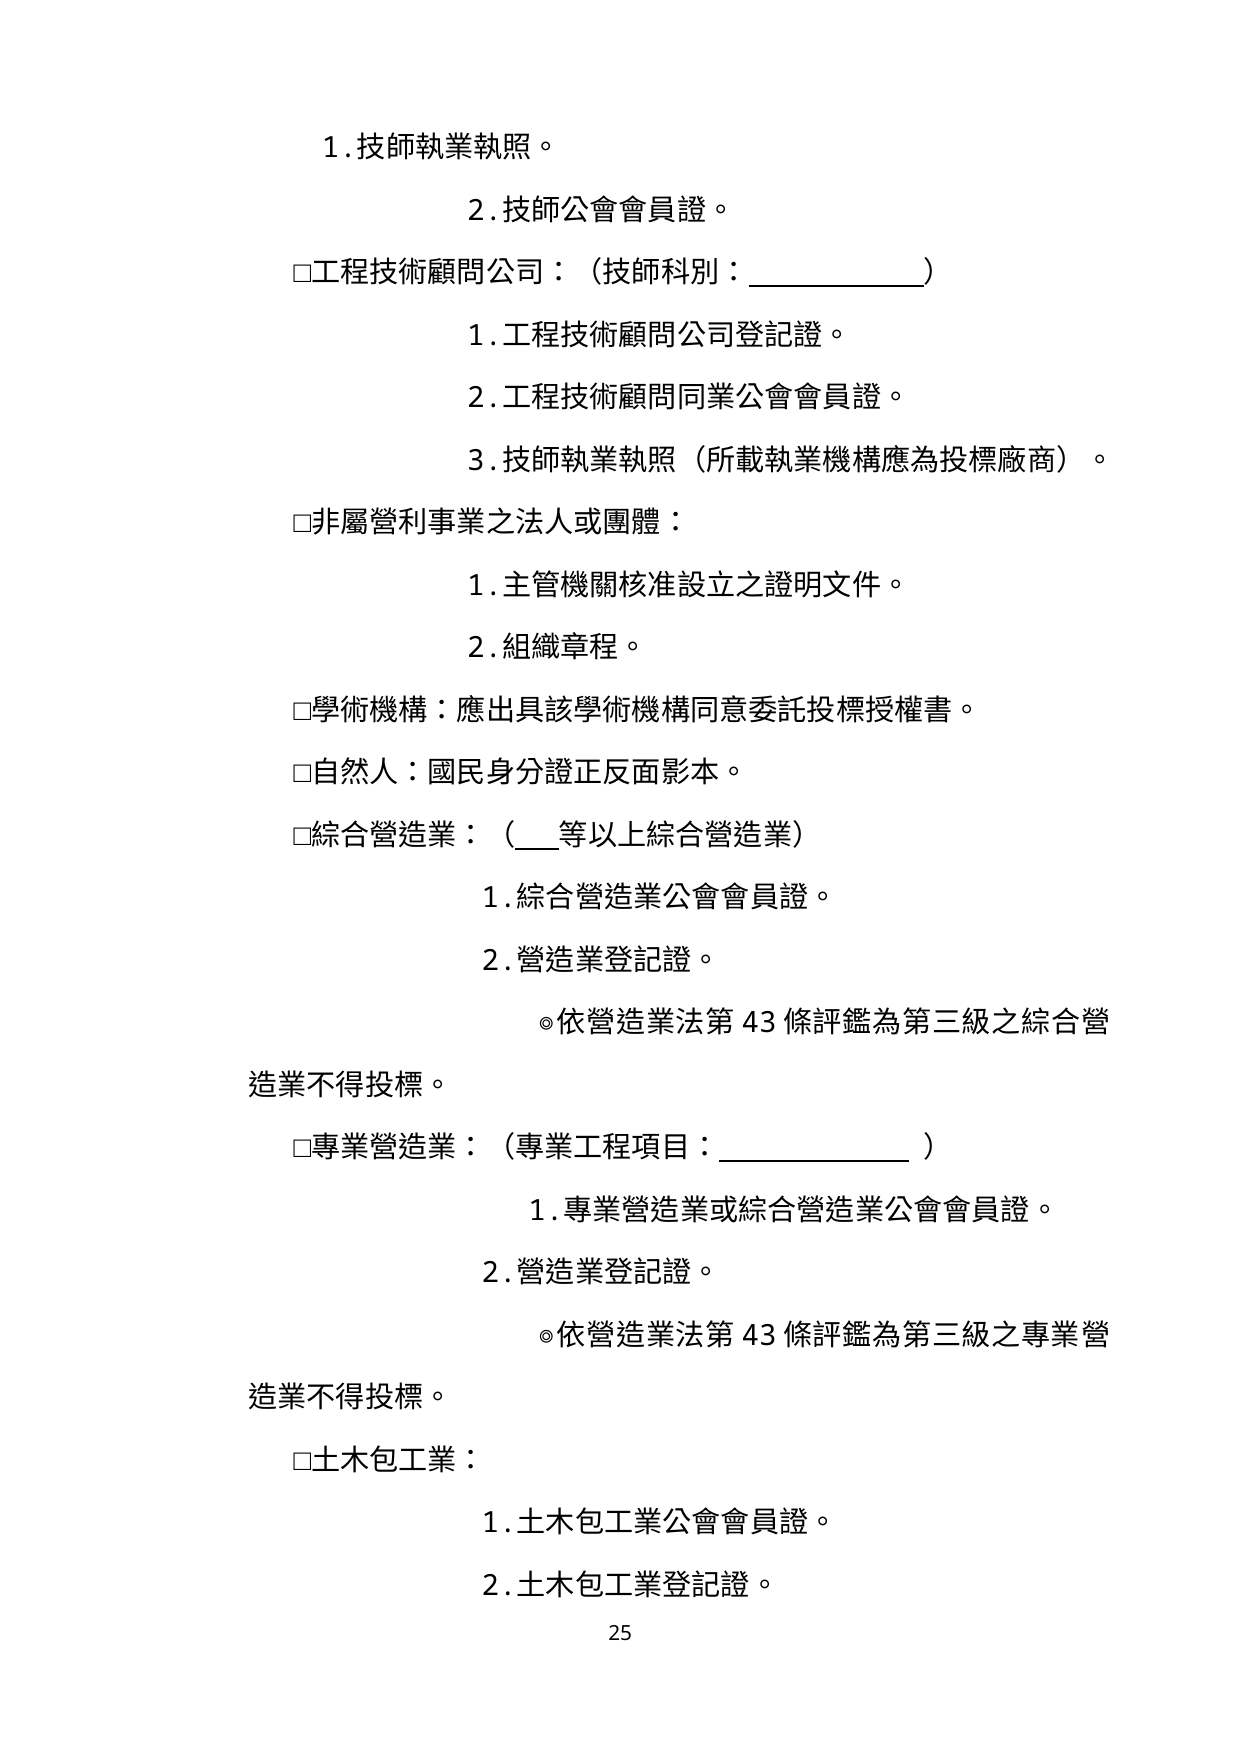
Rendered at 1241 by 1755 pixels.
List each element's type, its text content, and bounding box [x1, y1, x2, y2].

text ◎依營造業法第43條評鑑為第三級之專業營造業不得投標。 [248, 1291, 1110, 1416]
text 1.主管機關核准設立之證明文件。 [248, 541, 1110, 603]
text 1.工程技術顧問公司登記證。 [248, 291, 1110, 353]
text □土木包工業： [130, 1416, 1110, 1478]
text 3.技師執業執照（所載執業機構應為投標廠商）。 [248, 416, 1110, 478]
text 1.技師執業執照。 [322, 103, 1110, 166]
text 1.綜合營造業公會會員證。 [248, 853, 1110, 916]
text 2.工程技術顧問同業公會會員證。 [248, 353, 1110, 416]
text □非屬營利事業之法人或團體： [130, 478, 1110, 541]
text 2.土木包工業登記證。 [248, 1541, 1110, 1603]
text □綜合營造業：（ 等以上綜合營造業） [130, 791, 1110, 853]
text 2.營造業登記證。 [248, 1228, 1110, 1291]
text □專業營造業：（專業工程項目： ） [130, 1103, 1110, 1166]
text ◎依營造業法第43條評鑑為第三級之綜合營造業不得投標。 [248, 978, 1110, 1103]
text 2.組織章程。 [248, 603, 1110, 666]
text 2.營造業登記證。 [248, 916, 1110, 978]
text □工程技術顧問公司：（技師科別： ） [130, 228, 1110, 291]
text 1.土木包工業公會會員證。 [248, 1478, 1110, 1541]
text 1.專業營造業或綜合營造業公會會員證。 [248, 1166, 1110, 1228]
text □學術機構：應出具該學術機構同意委託投標授權書。 [130, 666, 1110, 728]
text 2.技師公會會員證。 [248, 166, 1110, 228]
text □自然人：國民身分證正反面影本。 [130, 728, 1110, 791]
